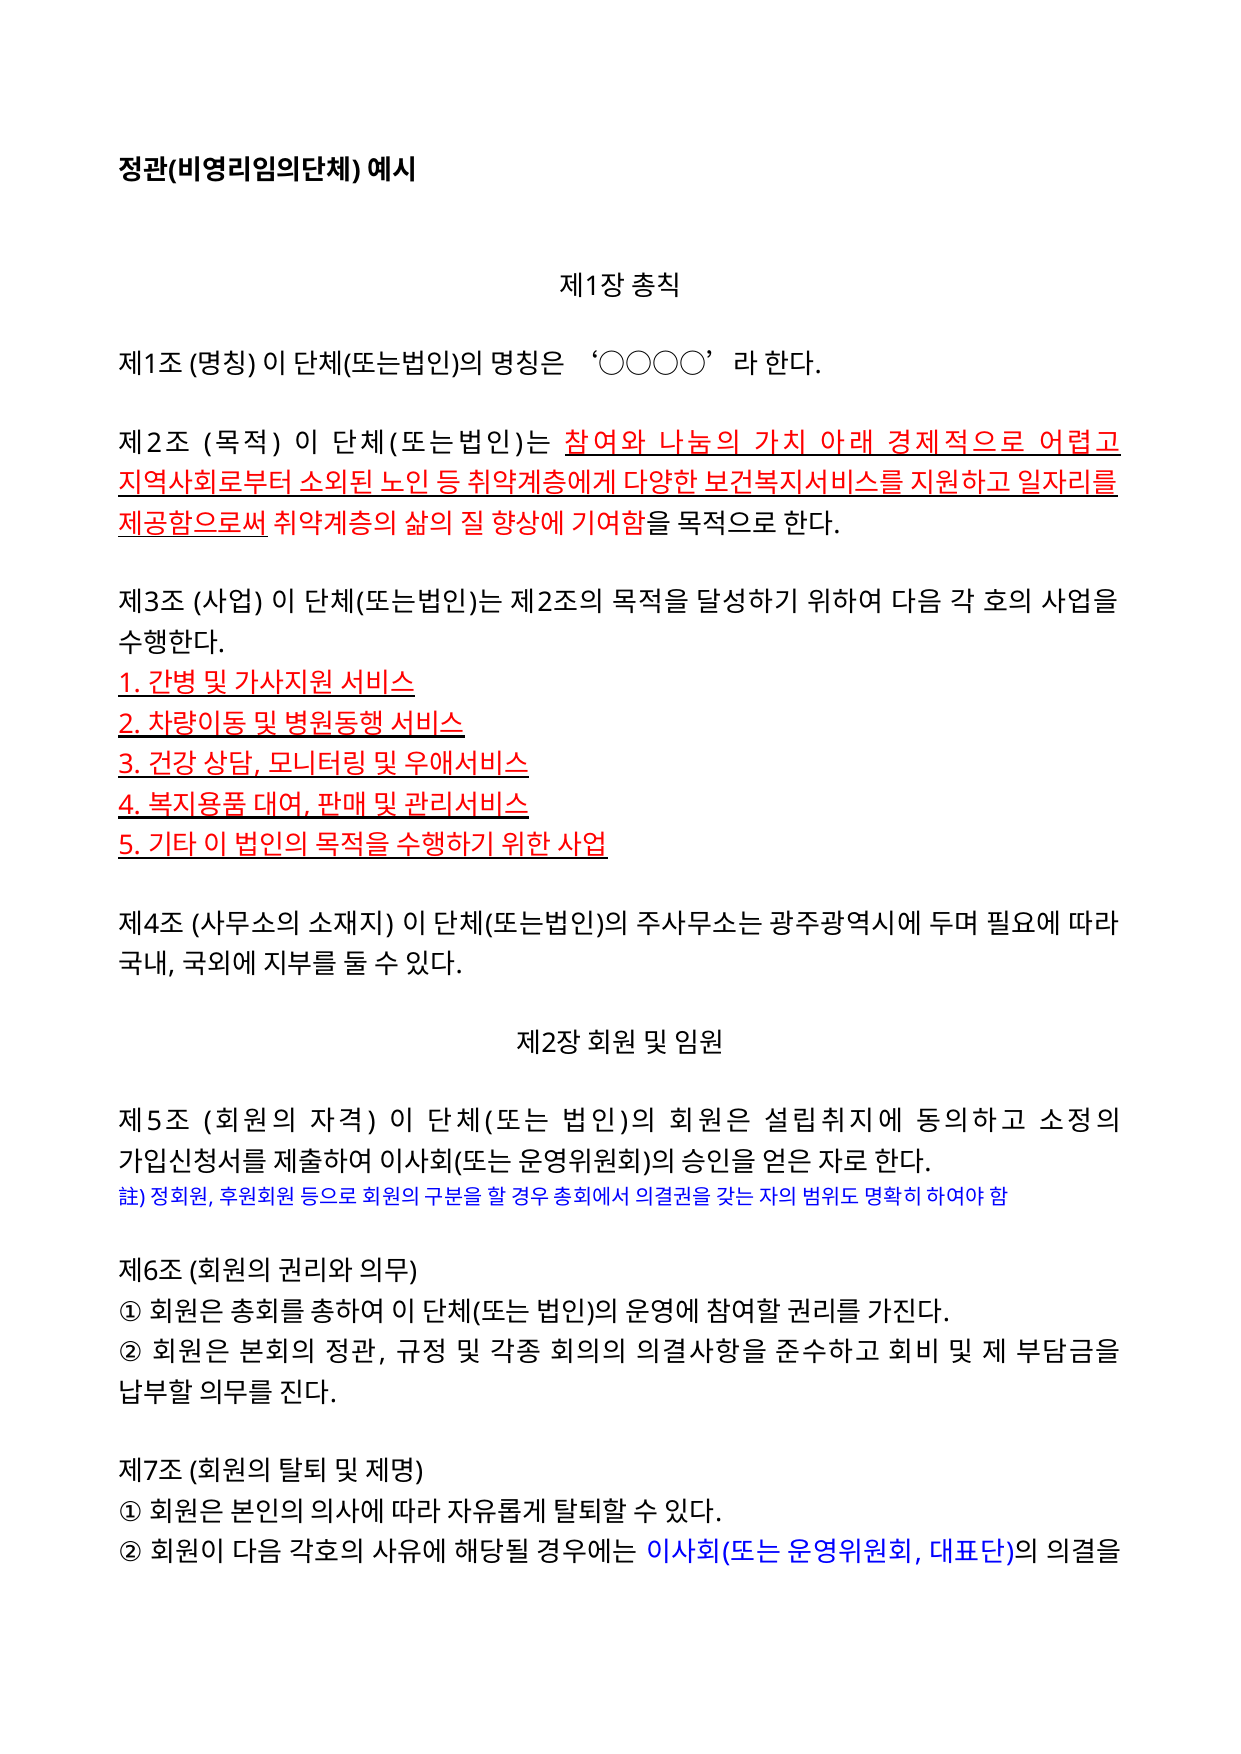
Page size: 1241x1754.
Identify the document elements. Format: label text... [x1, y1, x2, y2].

text ② 회원이 다음 각호의 사유에 해당될 경우에는 이사회(또는 운영위원회, 대표단)의 의결을 [118, 1530, 1122, 1570]
text 제5조 (회원의 자격) 이 단체(또는 법인)의 회원은 설립취지에 동의하고 소정의 가입신청서를 제출하여 이사회(또는 운영위원회)의 승인을 얻은 자로 한다. [118, 1099, 1122, 1179]
text 4. 복지용품 대여, 판매 및 관리서비스 [118, 783, 1122, 822]
text 제3조 (사업) 이 단체(또는법인)는 제2조의 목적을 달성하기 위하여 다음 각 호의 사업을 수행한다. [118, 580, 1122, 660]
text 3. 건강 상담, 모니터링 및 우애서비스 [118, 742, 1122, 782]
text ① 회원은 본인의 의사에 따라 자유롭게 탈퇴할 수 있다. [118, 1490, 1122, 1529]
text 5. 기타 이 법인의 목적을 수행하기 위한 사업 [118, 823, 1122, 863]
text 註) 정회원, 후원회원 등으로 회원의 구분을 할 경우 총회에서 의결권을 갖는 자의 범위도 명확히 하여야 함 [118, 1180, 1122, 1211]
text 제1장 총칙 [118, 264, 1122, 303]
text 제4조 (사무소의 소재지) 이 단체(또는법인)의 주사무소는 광주광역시에 두며 필요에 따라 국내, 국외에 지부를 둘 수 있다. [118, 902, 1122, 982]
text 제7조 (회원의 탈퇴 및 제명) [118, 1449, 1122, 1489]
text 2. 차량이동 및 병원동행 서비스 [118, 702, 1122, 741]
text 제1조 (명칭) 이 단체(또는법인)의 명칭은 ‘○○○○’라 한다. [118, 342, 1122, 382]
text 정관(비영리임의단체) 예시 [118, 148, 1122, 187]
text 제2조 (목적) 이 단체(또는법인)는 참여와 나눔의 가치 아래 경제적으로 어렵고 지역사회로부터 소외된 노인 등 취약계층에게 다양한 보건복지서비스를 지원하고 일자리를 제공함으로써 취약계층의 삶의 질 향상에 기여함을 목적으로 한다. [118, 421, 1122, 541]
text 1. 간병 및 가사지원 서비스 [118, 661, 1122, 701]
text ② 회원은 본회의 정관, 규정 및 각종 회의의 의결사항을 준수하고 회비 및 제 부담금을 납부할 의무를 진다. [118, 1330, 1122, 1410]
text 제2장 회원 및 임원 [118, 1021, 1122, 1060]
text ① 회원은 총회를 총하여 이 단체(또는 법인)의 운영에 참여할 권리를 가진다. [118, 1290, 1122, 1329]
text 제6조 (회원의 권리와 의무) [118, 1249, 1122, 1289]
